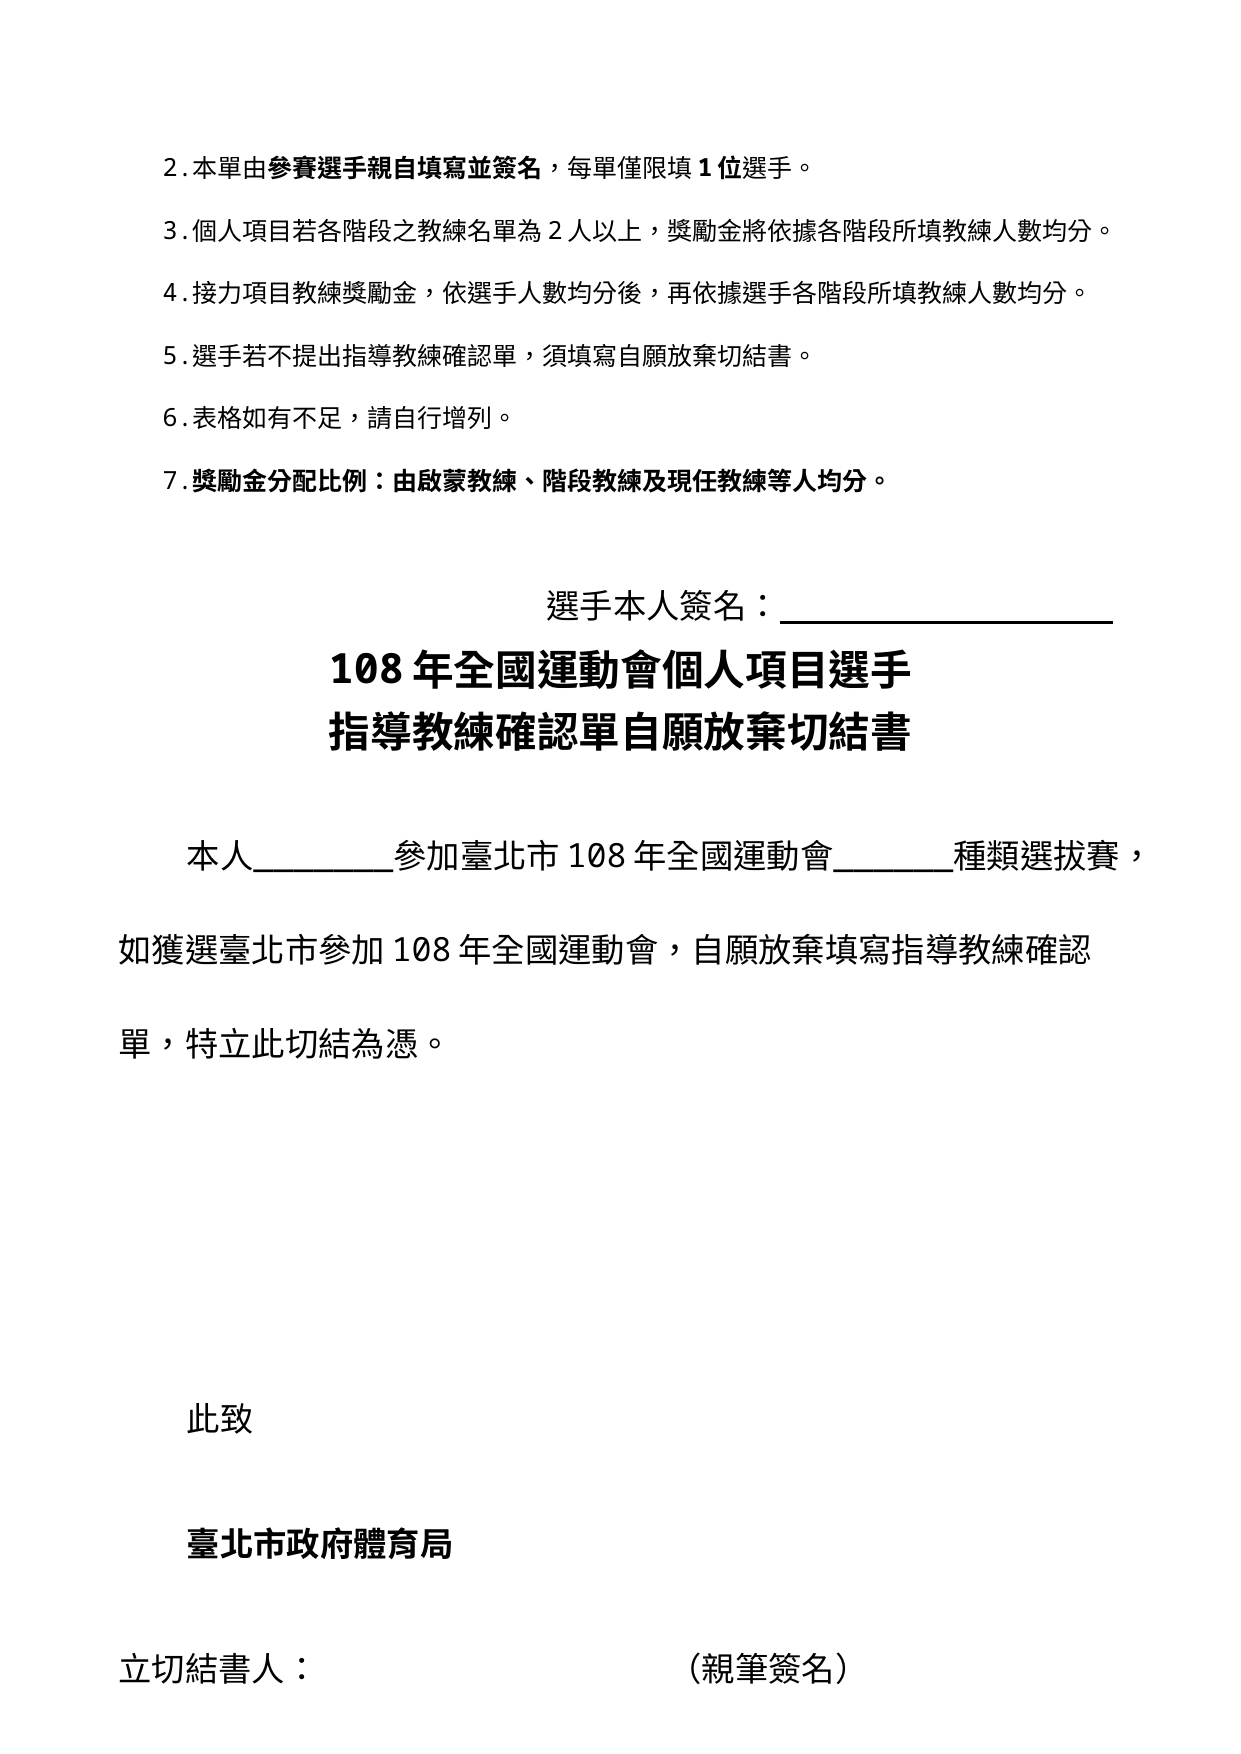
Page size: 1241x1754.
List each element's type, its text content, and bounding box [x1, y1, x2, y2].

text 立切結書人： （親筆簽名） [118, 1625, 1122, 1688]
text 3.個人項目若各階段之教練名單為2人以上，獎勵金將依據各階段所填教練人數均分。 [162, 188, 1122, 250]
text 此致 [118, 1375, 1122, 1438]
text 本人_______參加臺北市108年全國運動會______種類選拔賽，如獲選臺北市參加108年全國運動會，自願放棄填寫指導教練確認單，特立此切結為憑。 [118, 813, 1122, 1063]
text 臺北市政府體育局 [118, 1500, 1122, 1563]
text 4.接力項目教練獎勵金，依選手人數均分後，再依據選手各階段所填教練人數均分。 [162, 250, 1122, 313]
text 6.表格如有不足，請自行增列。 [162, 375, 1122, 438]
text 5.選手若不提出指導教練確認單，須填寫自願放棄切結書。 [162, 313, 1122, 375]
text 指導教練確認單自願放棄切結書 [118, 688, 1122, 750]
text 選手本人簽名： [546, 563, 1122, 625]
text 7.獎勵金分配比例：由啟蒙教練、階段教練及現任教練等人均分。 [162, 438, 1122, 500]
text 108年全國運動會個人項目選手 [118, 625, 1122, 688]
text 2.本單由參賽選手親自填寫並簽名，每單僅限填1位選手。 [162, 125, 1122, 188]
